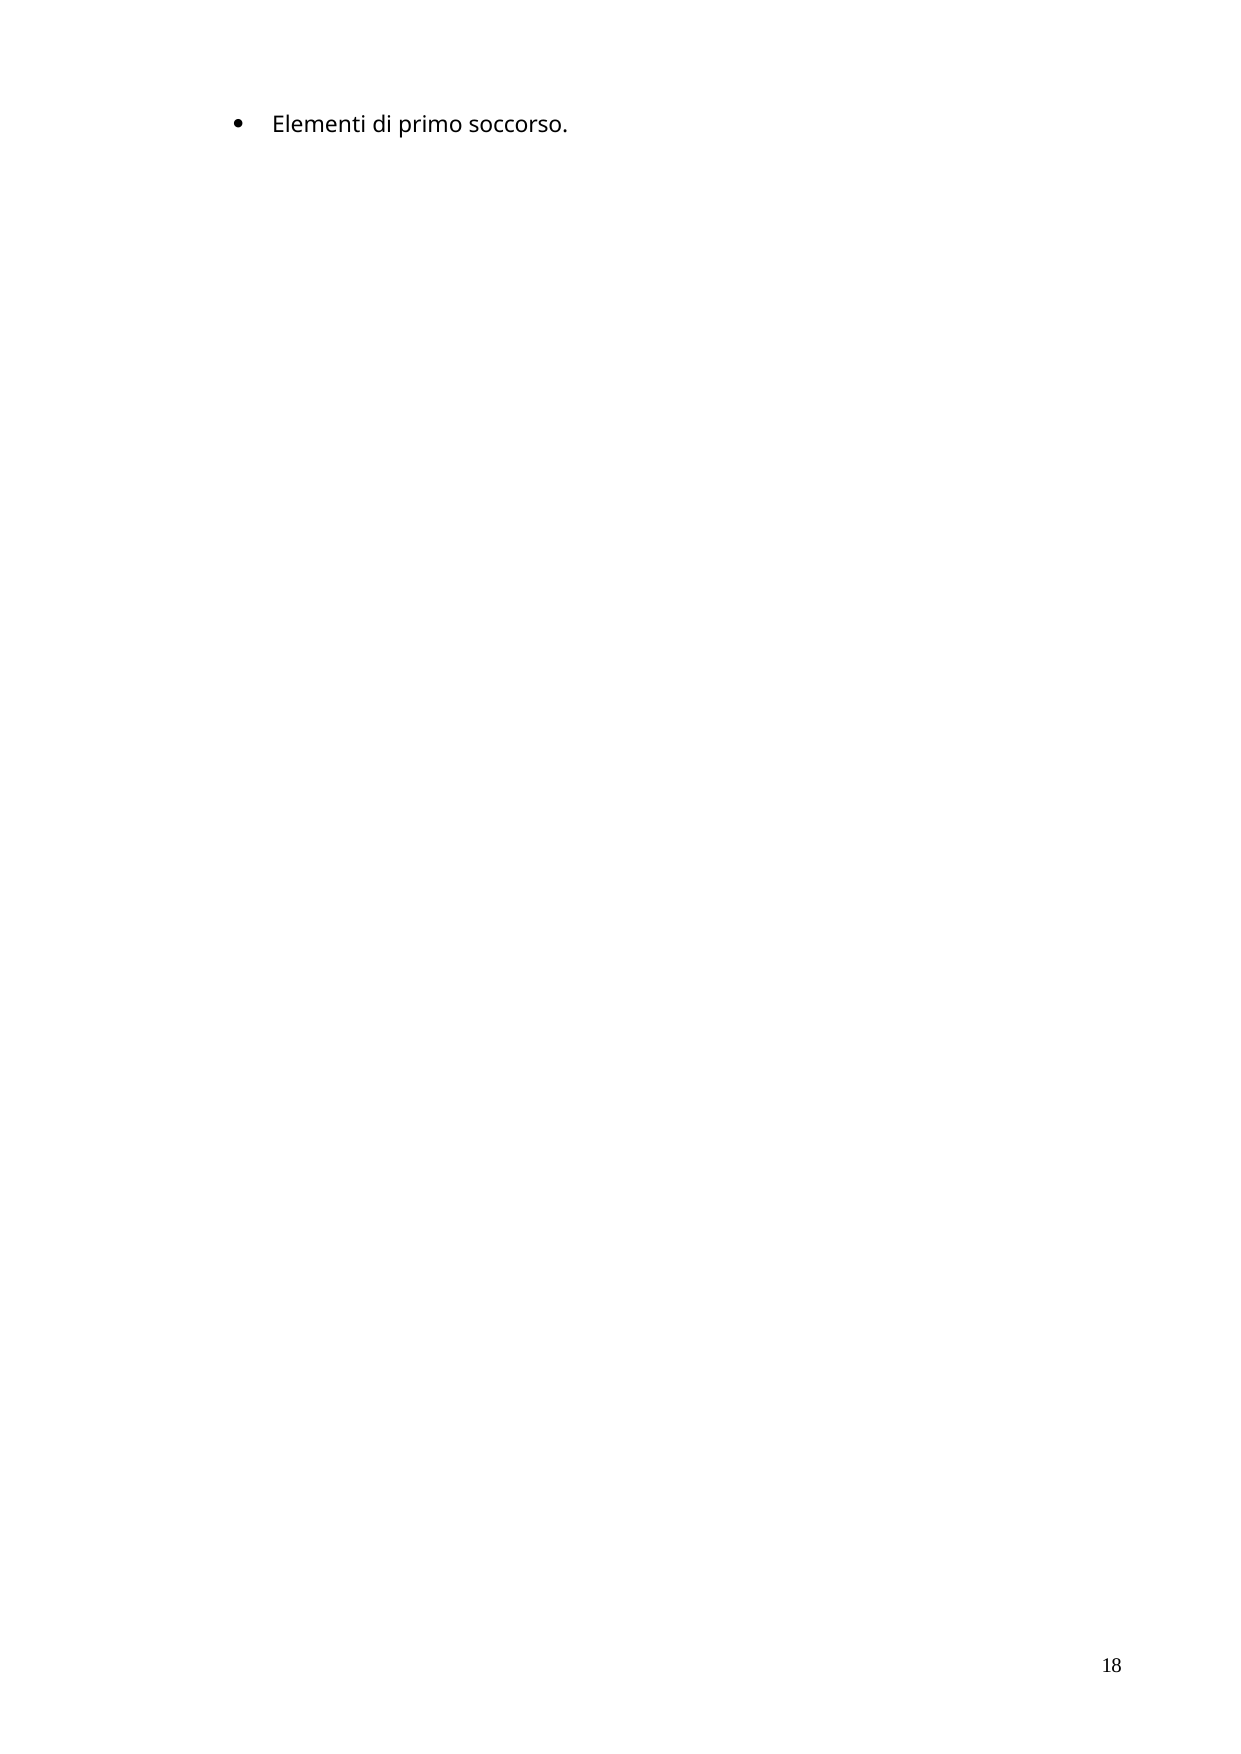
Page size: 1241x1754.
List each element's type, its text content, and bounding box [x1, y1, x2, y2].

list Elementi di primo soccorso. [234, 108, 1137, 139]
